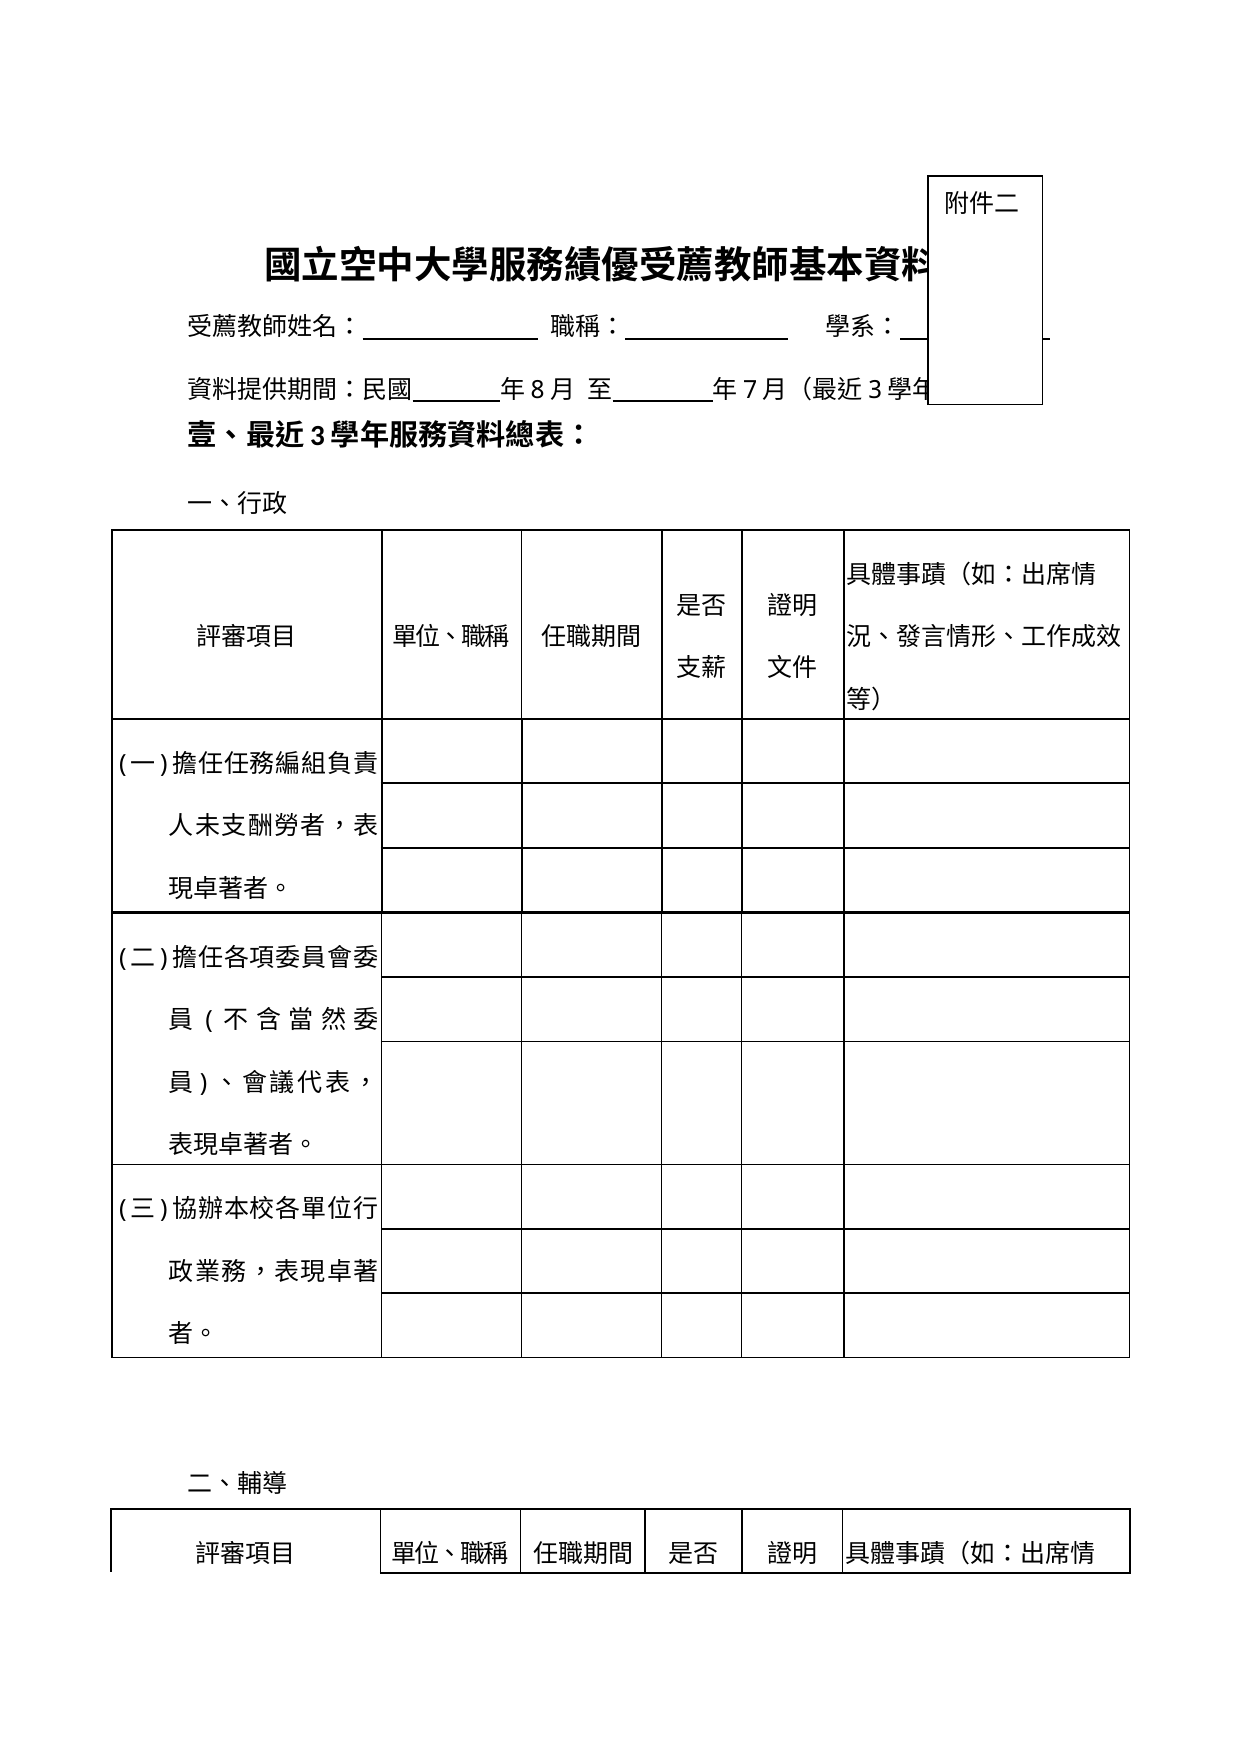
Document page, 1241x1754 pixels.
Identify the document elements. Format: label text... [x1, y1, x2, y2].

table_header 證明 [743, 1510, 842, 1572]
table_cell [663, 720, 741, 782]
text 一、行政 [187, 460, 1053, 523]
table_cell [522, 1230, 661, 1292]
table_cell [663, 784, 741, 847]
table_cell [743, 849, 843, 911]
table_cell [845, 849, 1129, 911]
table_cell [743, 784, 843, 847]
text 國立空中大學服務績優受薦教師基本資料表 [1043, 221, 1053, 283]
table_cell (三)協辦本校各單位行政業務，表現卓著者。 [113, 1165, 381, 1357]
table_header 具體事蹟（如：出席情況、發言情形、工作成效等） [845, 531, 1129, 718]
table_cell [382, 914, 521, 976]
text 受薦教師姓名： 職稱： 學系： [187, 283, 927, 346]
text 國立空中大學服務績優受薦教師基本資料表 [929, 177, 1042, 404]
table_cell [742, 1042, 843, 1163]
table_cell [383, 720, 521, 782]
table_cell [742, 978, 843, 1041]
text 國立空中大學服務績優受薦教師基本資料表 [187, 221, 927, 283]
table_cell [845, 720, 1129, 782]
table_cell [663, 849, 741, 911]
table_cell [382, 1042, 521, 1163]
table_cell (二)擔任各項委員會委員(不含當然委員)、會議代表，表現卓著者。 [113, 914, 381, 1163]
table_header 具體事蹟（如：出席情 [843, 1510, 1129, 1572]
table_cell [382, 1230, 521, 1292]
table_header 單位、職稱 [381, 1510, 520, 1572]
table_cell [383, 849, 521, 911]
table_cell [522, 978, 661, 1041]
table_cell [742, 914, 843, 976]
text 附件二 [944, 184, 1027, 220]
table_cell [522, 1042, 661, 1163]
table_cell [522, 1294, 661, 1357]
table_header 是否 支薪 [663, 531, 741, 718]
table_header 任職期間 [521, 1510, 644, 1572]
table_header 單位、職稱 [383, 531, 521, 718]
table_cell [382, 1165, 521, 1227]
table_cell [382, 978, 521, 1041]
table_cell [522, 1165, 661, 1227]
table_cell [743, 720, 843, 782]
table_cell [845, 1230, 1129, 1292]
table_cell [845, 1294, 1129, 1357]
table_cell [382, 1294, 521, 1357]
table_cell [742, 1230, 843, 1292]
text [1043, 283, 1053, 346]
table_header 任職期間 [522, 531, 661, 718]
table_cell [662, 1294, 741, 1357]
table_cell (一)擔任任務編組負責人未支酬勞者，表現卓著者。 [113, 720, 381, 911]
table_cell [523, 784, 661, 847]
table_cell [742, 1165, 843, 1227]
table_cell [662, 914, 741, 976]
table_cell [662, 1042, 741, 1163]
table_cell [383, 784, 521, 847]
table_cell [845, 1042, 1129, 1163]
table_cell [845, 914, 1129, 976]
table_header 是否 [646, 1510, 741, 1572]
table_cell [662, 1230, 741, 1292]
text 二、輔導 [187, 1439, 1053, 1502]
table_cell [662, 1165, 741, 1227]
table_cell [845, 1165, 1129, 1227]
table_header 評審項目 [113, 531, 381, 718]
table_cell [522, 914, 661, 976]
text 資料提供期間：民國 年8月 至 年7月（最近3學年） [187, 346, 1053, 408]
table_cell [523, 720, 661, 782]
table_header 證明 文件 [743, 531, 843, 718]
text 壹、最近3學年服務資料總表： [187, 408, 1053, 454]
table_header 評審項目 [112, 1510, 380, 1572]
table_cell [523, 849, 661, 911]
table_cell [742, 1294, 843, 1357]
table_cell [845, 784, 1129, 847]
table_cell [845, 978, 1129, 1041]
table_cell [662, 978, 741, 1041]
